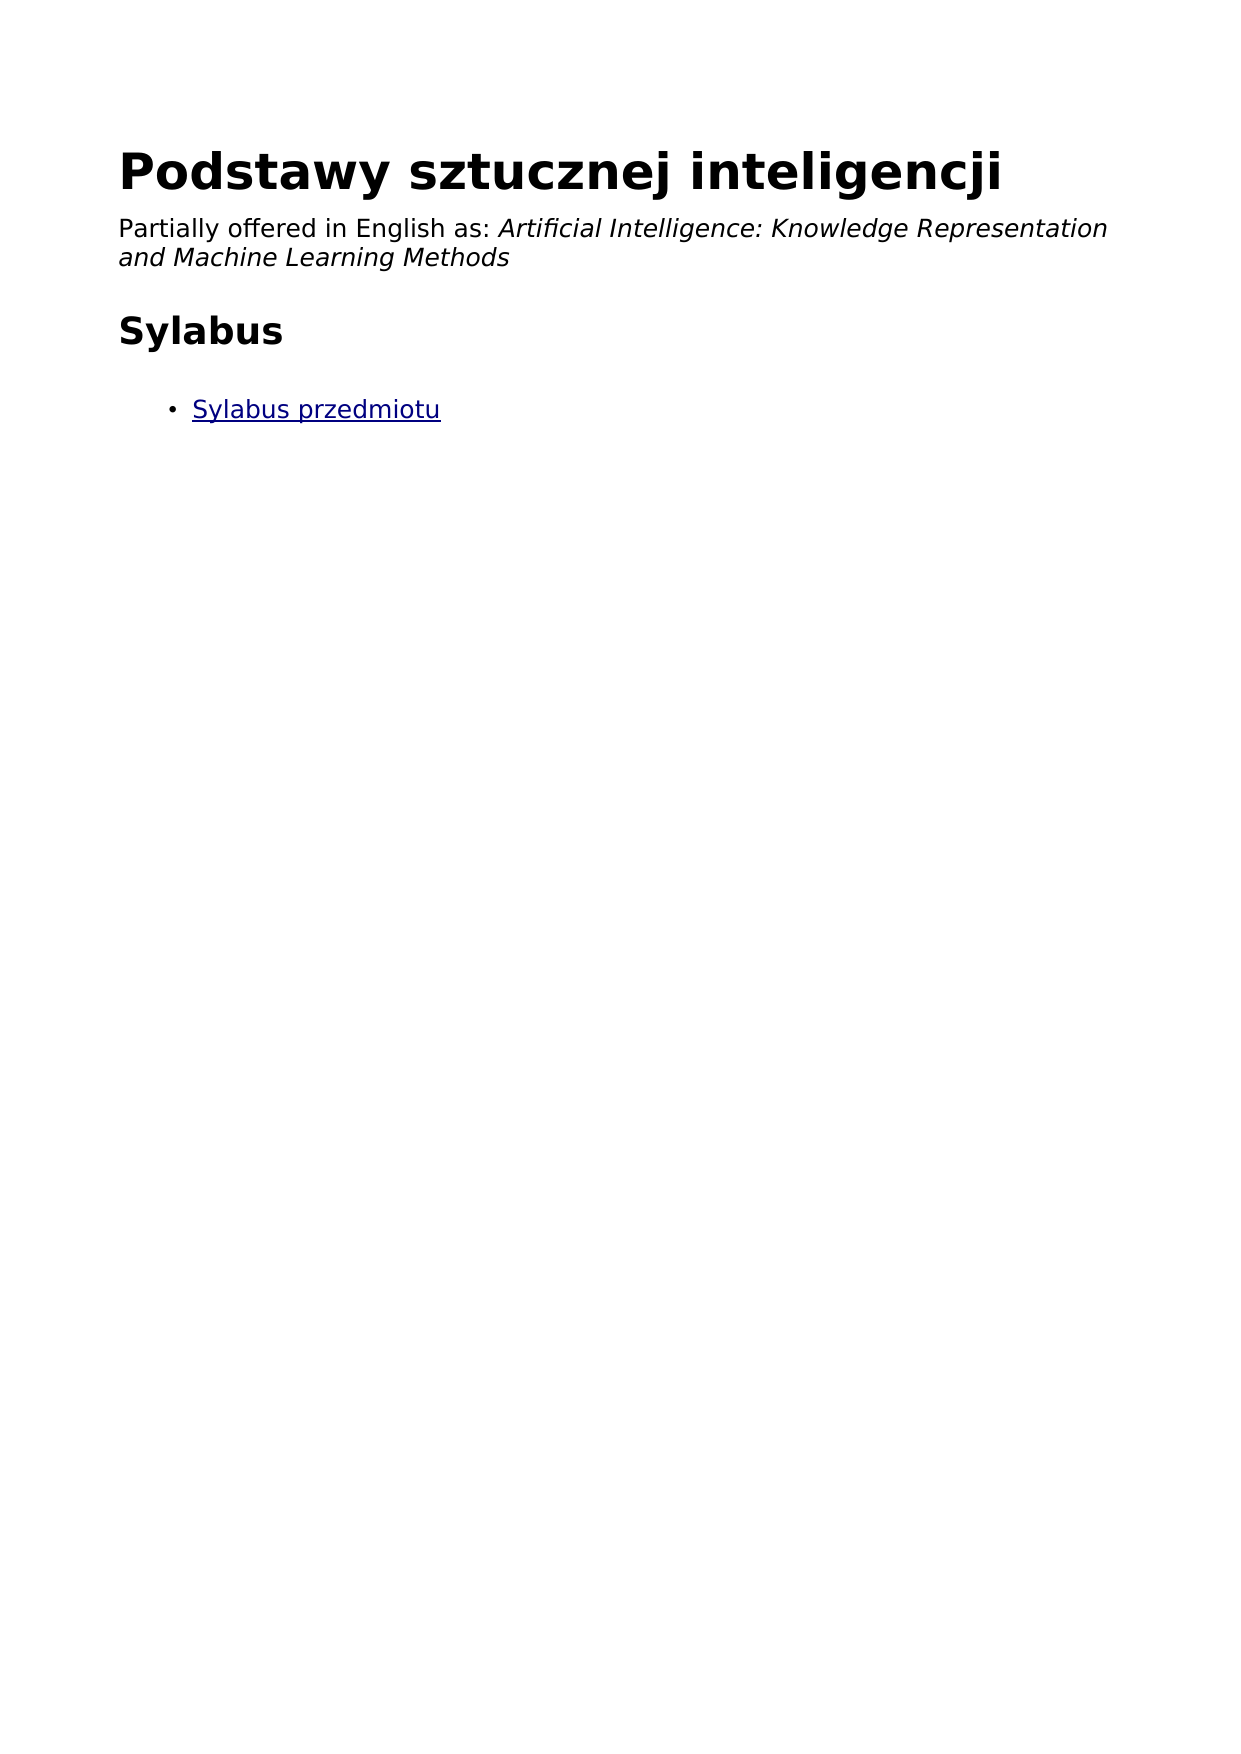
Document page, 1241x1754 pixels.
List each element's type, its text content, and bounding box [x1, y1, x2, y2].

subtitle Sylabus [118, 310, 1122, 353]
list Sylabus przedmiotu [177, 395, 1122, 424]
subtitle Podstawy sztucznej inteligencji [118, 143, 1122, 201]
text Partially offered in English as: Artificial Intelligence: Knowledge Representation and Machine Learning Methods [118, 214, 1122, 272]
